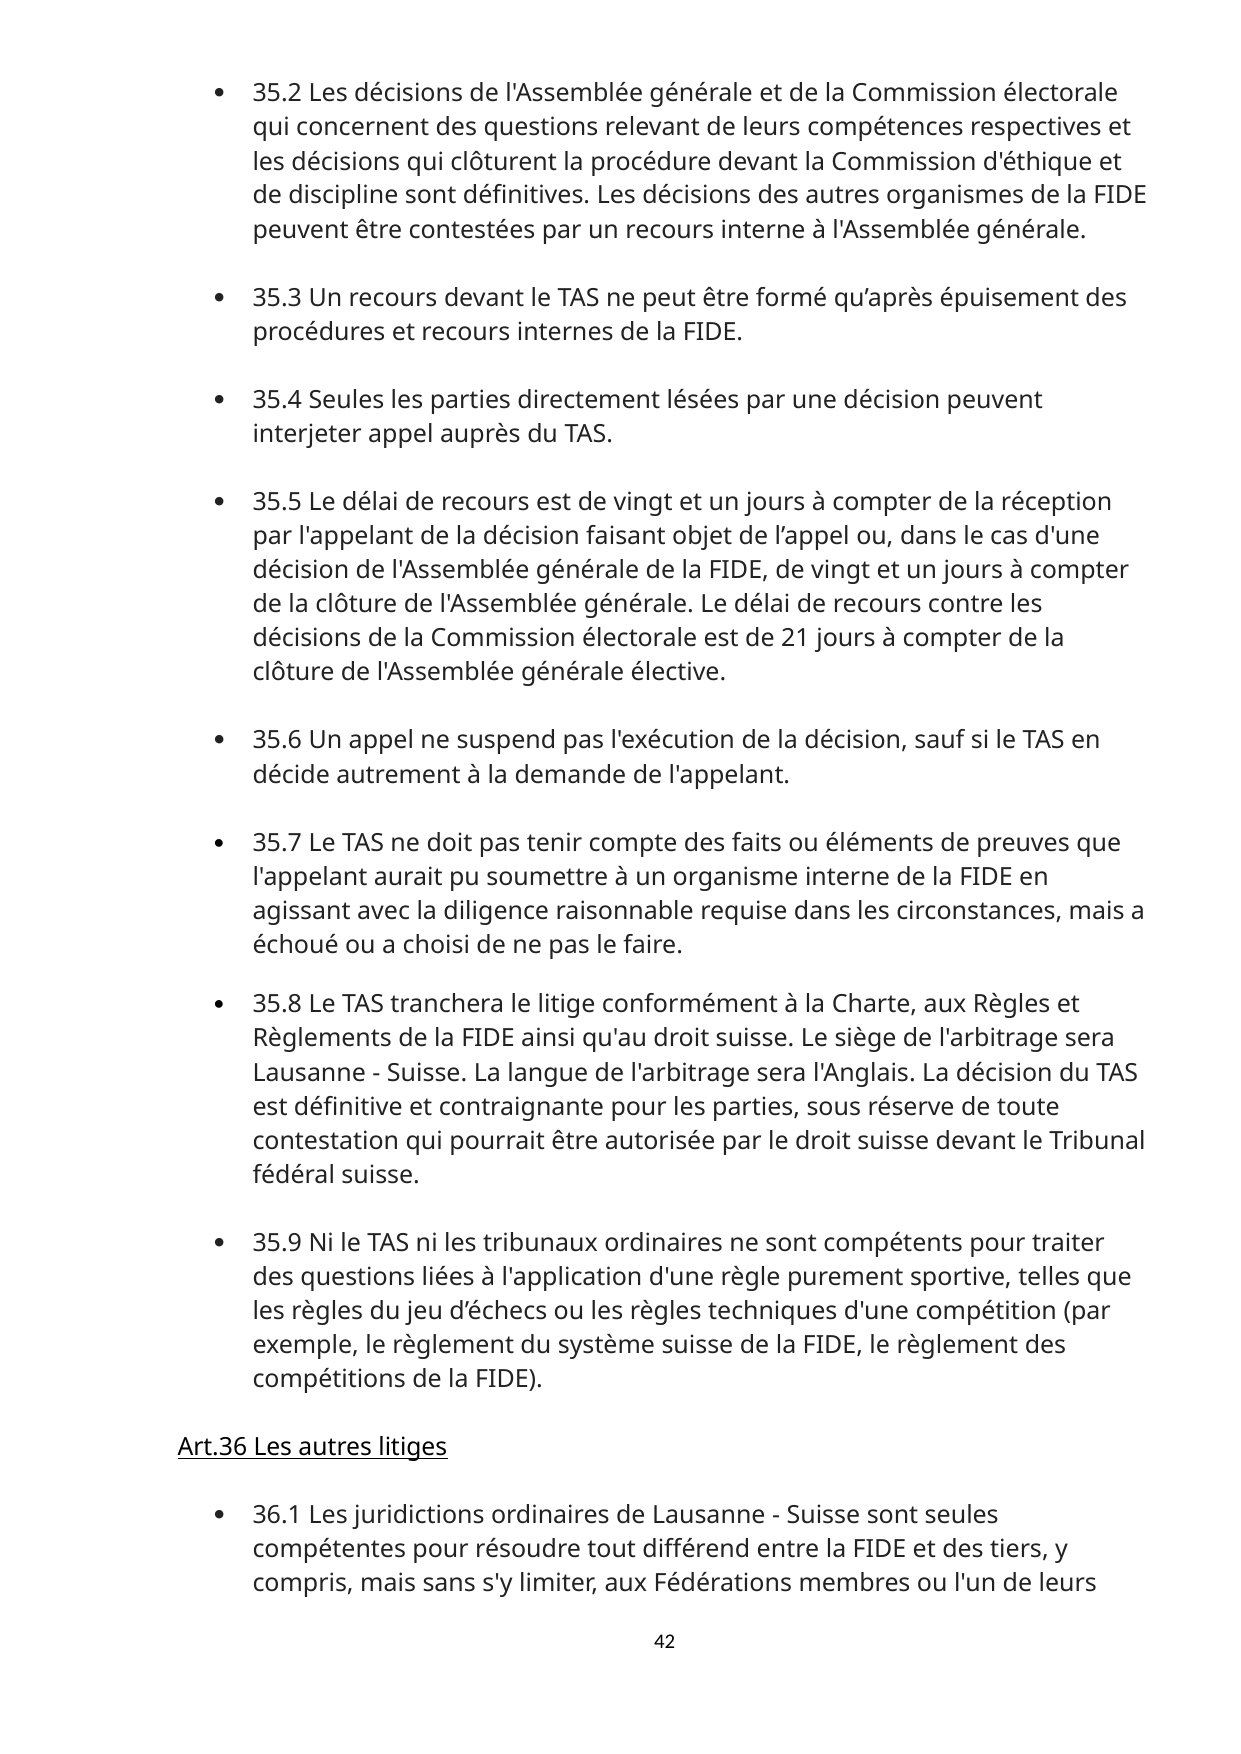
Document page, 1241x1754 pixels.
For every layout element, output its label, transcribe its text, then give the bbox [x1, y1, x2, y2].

list 35.3 Un recours devant le TAS ne peut être formé qu’après épuisement des procédures et recours internes de la FIDE. [215, 279, 1152, 347]
list 35.4 Seules les parties directement lésées par une décision peuvent interjeter appel auprès du TAS. [215, 382, 1152, 450]
list 36.1 Les juridictions ordinaires de Lausanne - Suisse sont seules compétentes pour résoudre tout différend entre la FIDE et des tiers, y compris, mais sans s'y limiter, aux Fédérations membres ou l'un de leurs [215, 1497, 1152, 1599]
list 35.6 Un appel ne suspend pas l'exécution de la décision, sauf si le TAS en décide autrement à la demande de l'appelant. [215, 722, 1152, 790]
text Art.36 Les autres litiges [177, 1429, 1152, 1463]
list 35.8 Le TAS tranchera le litige conformément à la Charte, aux Règles et Règlements de la FIDE ainsi qu'au droit suisse. Le siège de l'arbitrage sera Lausanne - Suisse. La langue de l'arbitrage sera l'Anglais. La décision du TAS est définitive et contraignante pour les parties, sous réserve de toute contestation qui pourrait être autorisée par le droit suisse devant le Tribunal fédéral suisse. [215, 986, 1152, 1190]
list 35.9 Ni le TAS ni les tribunaux ordinaires ne sont compétents pour traiter des questions liées à l'application d'une règle purement sportive, telles que les règles du jeu d’échecs ou les règles techniques d'une compétition (par exemple, le règlement du système suisse de la FIDE, le règlement des compétitions de la FIDE). [215, 1224, 1152, 1395]
list 35.5 Le délai de recours est de vingt et un jours à compter de la réception par l'appelant de la décision faisant objet de l’appel ou, dans le cas d'une décision de l'Assemblée générale de la FIDE, de vingt et un jours à compter de la clôture de l'Assemblée générale. Le délai de recours contre les décisions de la Commission électorale est de 21 jours à compter de la clôture de l'Assemblée générale élective. [215, 484, 1152, 688]
list 35.2 Les décisions de l'Assemblée générale et de la Commission électorale qui concernent des questions relevant de leurs compétences respectives et les décisions qui clôturent la procédure devant la Commission d'éthique et de discipline sont définitives. Les décisions des autres organismes de la FIDE peuvent être contestées par un recours interne à l'Assemblée générale. [215, 75, 1152, 245]
list 35.7 Le TAS ne doit pas tenir compte des faits ou éléments de preuves que l'appelant aurait pu soumettre à un organisme interne de la FIDE en agissant avec la diligence raisonnable requise dans les circonstances, mais a échoué ou a choisi de ne pas le faire. [215, 824, 1152, 961]
